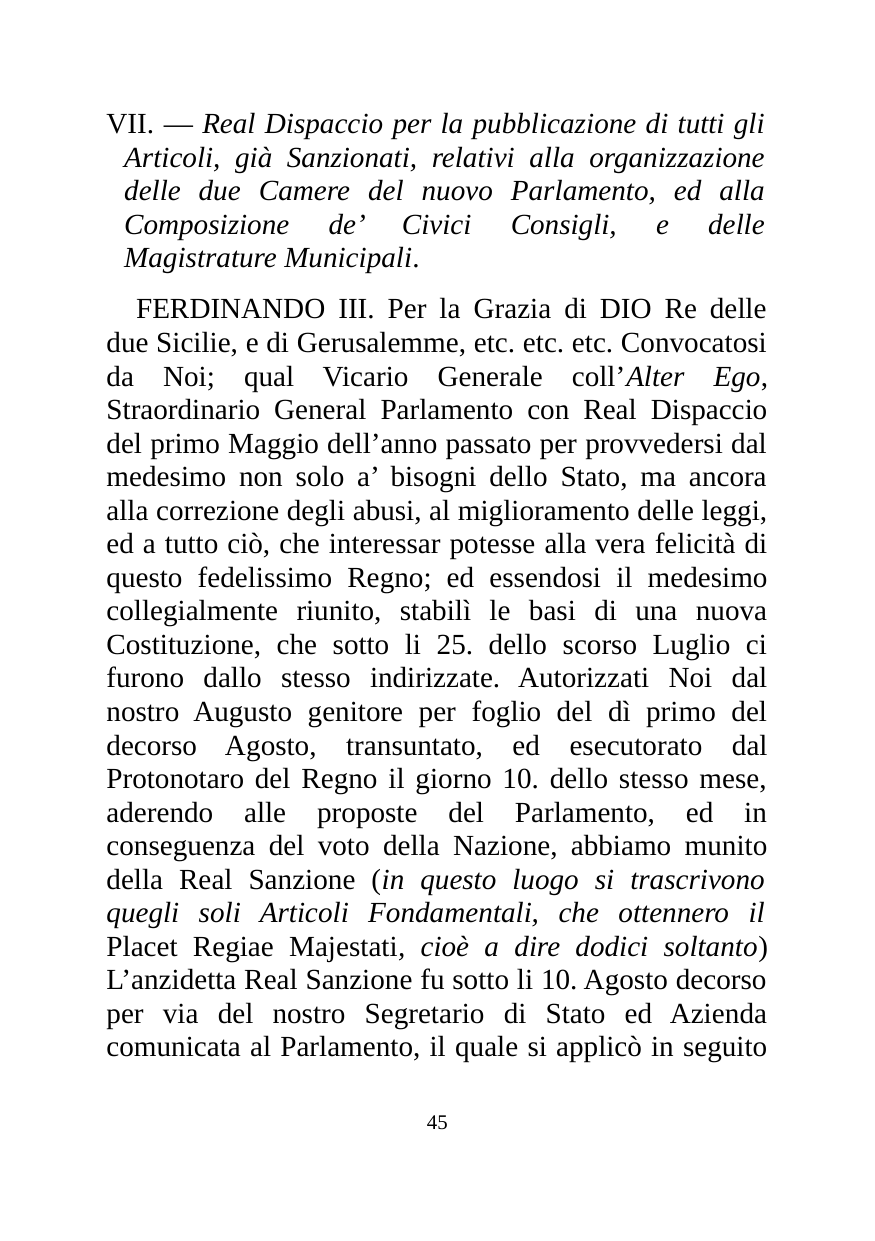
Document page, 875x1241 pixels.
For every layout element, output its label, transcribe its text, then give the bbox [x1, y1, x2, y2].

subtitle VII. — Real Dispaccio per la pubblicazione di tutti gli Articoli, già Sanzionati, relativi alla organizzazione delle due Camere del nuovo Parlamento, ed alla Composizione de’ Civici Consigli, e delle Magistrature Municipali. [106, 106, 768, 274]
text FERDINANDO III. Per la Grazia di DIO Re delle due Sicilie, e di Gerusalemme, etc. etc. etc. Convocatosi da Noi; qual Vicario Generale coll’Alter Ego, Straordinario General Parlamento con Real Dispaccio del primo Maggio dell’anno passato per provvedersi dal medesimo non solo a’ bisogni dello Stato, ma ancora alla correzione degli abusi, al miglioramento delle leggi, ed a tutto ciò, che interessar potesse alla vera felicità di questo fedelissimo Regno; ed essendosi il medesimo collegialmente riunito, stabilì le basi di una nuova Costituzione, che sotto li 25. dello scorso Luglio ci furono dallo stesso indirizzate. Autorizzati Noi dal nostro Augusto genitore per foglio del dì primo del decorso Agosto, transuntato, ed esecutorato dal Protonotaro del Regno il giorno 10. dello stesso mese, aderendo alle proposte del Parlamento, ed in conseguenza del voto della Nazione, abbiamo munito della Real Sanzione (in questo luogo si trascrivono quegli soli Articoli Fondamentali, che ottennero il Placet Regiae Majestati, cioè a dire dodici soltanto) L’anzidetta Real Sanzione fu sotto li 10. Agosto decorso per via del nostro Segretario di Stato ed Azienda comunicata al Parlamento, il quale si applicò in seguito [106, 292, 768, 1063]
